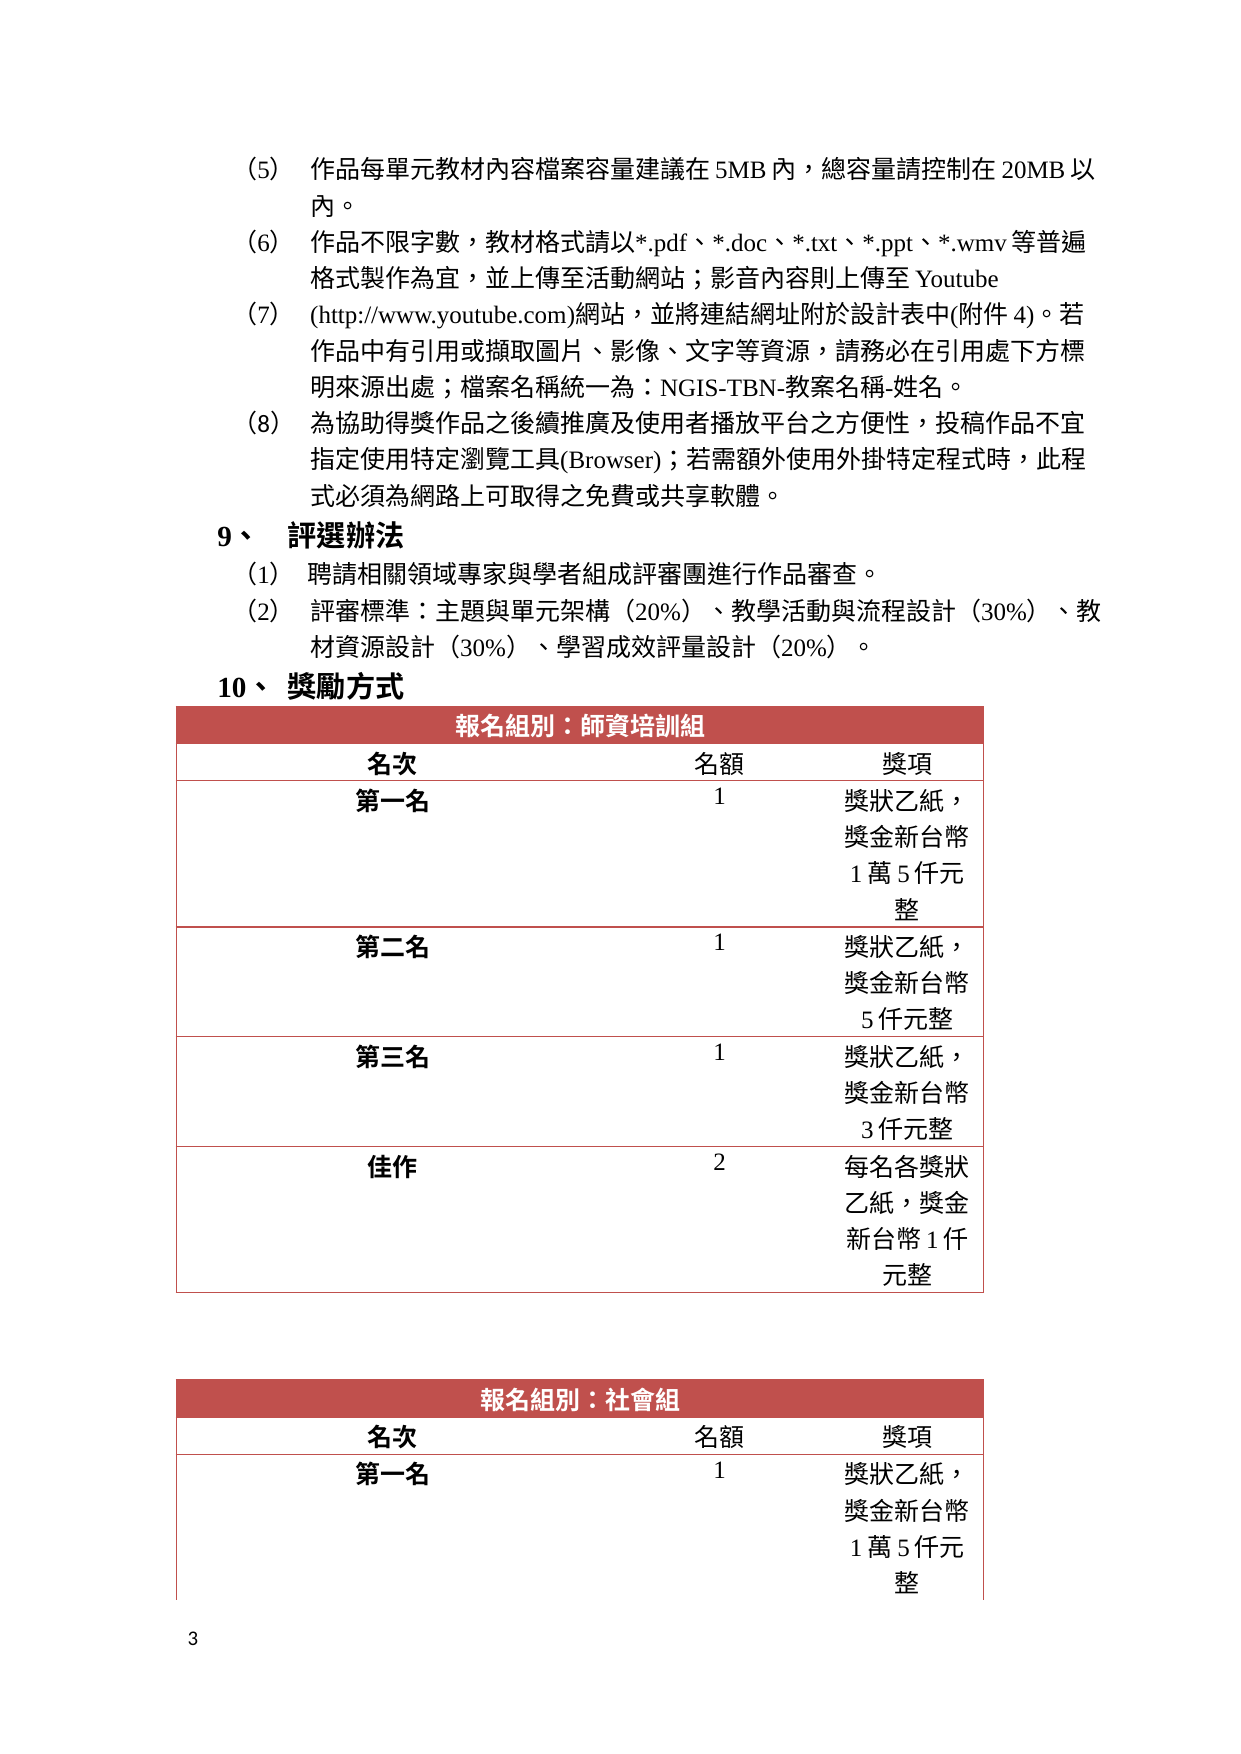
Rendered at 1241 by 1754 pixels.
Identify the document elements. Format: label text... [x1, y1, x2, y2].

table_header 報名組別：師資培訓組 [177, 707, 984, 743]
list 作品每單元教材內容檔案容量建議在5MB內，總容量請控制在20MB以內。 [232, 150, 1107, 222]
table_cell 1 [609, 928, 830, 1036]
table_cell 佳作 [177, 1147, 608, 1292]
table_cell 2 [609, 1147, 830, 1292]
table_cell 名額 [609, 1418, 830, 1454]
table_cell 每名各獎狀乙紙，獎金新台幣1仟元整 [830, 1147, 983, 1292]
list 為協助得獎作品之後續推廣及使用者播放平台之方便性，投稿作品不宜指定使用特定瀏覽工具(Browser)；若需額外使用外掛特定程式時，此程式必須為網路上可取得之免費或共享軟體。 [232, 404, 1107, 512]
table_cell 第一名 [177, 1455, 608, 1600]
table_cell 1 [609, 1037, 830, 1146]
table_cell 獎狀乙紙，獎金新台幣1萬5仟元整 [830, 1455, 983, 1600]
table_cell 名次 [177, 1418, 608, 1454]
list 評審標準：主題與單元架構（20%）、教學活動與流程設計（30%）、教材資源設計（30%）、學習成效評量設計（20%）。 [232, 591, 1107, 663]
table_cell 第三名 [177, 1037, 608, 1146]
list 獎勵方式 [217, 663, 1107, 706]
table_cell 1 [609, 1455, 830, 1600]
table_cell 獎狀乙紙，獎金新台幣3仟元整 [830, 1037, 983, 1146]
table_cell 1 [609, 781, 830, 926]
list (http://www.youtube.com)網站，並將連結網址附於設計表中(附件4)。若作品中有引用或擷取圖片、影像、文字等資源，請務必在引用處下方標明來源出處；檔案名稱統一為：NGIS-TBN-教案名稱-姓名。 [232, 295, 1107, 404]
list 評選辦法 [217, 512, 1107, 555]
table_cell 名次 [177, 744, 608, 780]
table_cell 名額 [609, 744, 830, 780]
list 作品不限字數，教材格式請以*.pdf、*.doc、*.txt、*.ppt、*.wmv等普遍格式製作為宜，並上傳至活動網站；影音內容則上傳至Youtube [232, 222, 1107, 295]
table_header 報名組別：社會組 [177, 1380, 984, 1417]
list 聘請相關領域專家與學者組成評審團進行作品審查。 [232, 555, 1107, 591]
table_cell 獎狀乙紙，獎金新台幣1萬5仟元整 [830, 781, 983, 926]
table_cell 獎狀乙紙，獎金新台幣5仟元整 [830, 928, 983, 1036]
table_cell 第一名 [177, 781, 608, 926]
table_cell 獎項 [830, 744, 983, 780]
table_cell 第二名 [177, 928, 608, 1036]
table_cell 獎項 [830, 1418, 983, 1454]
